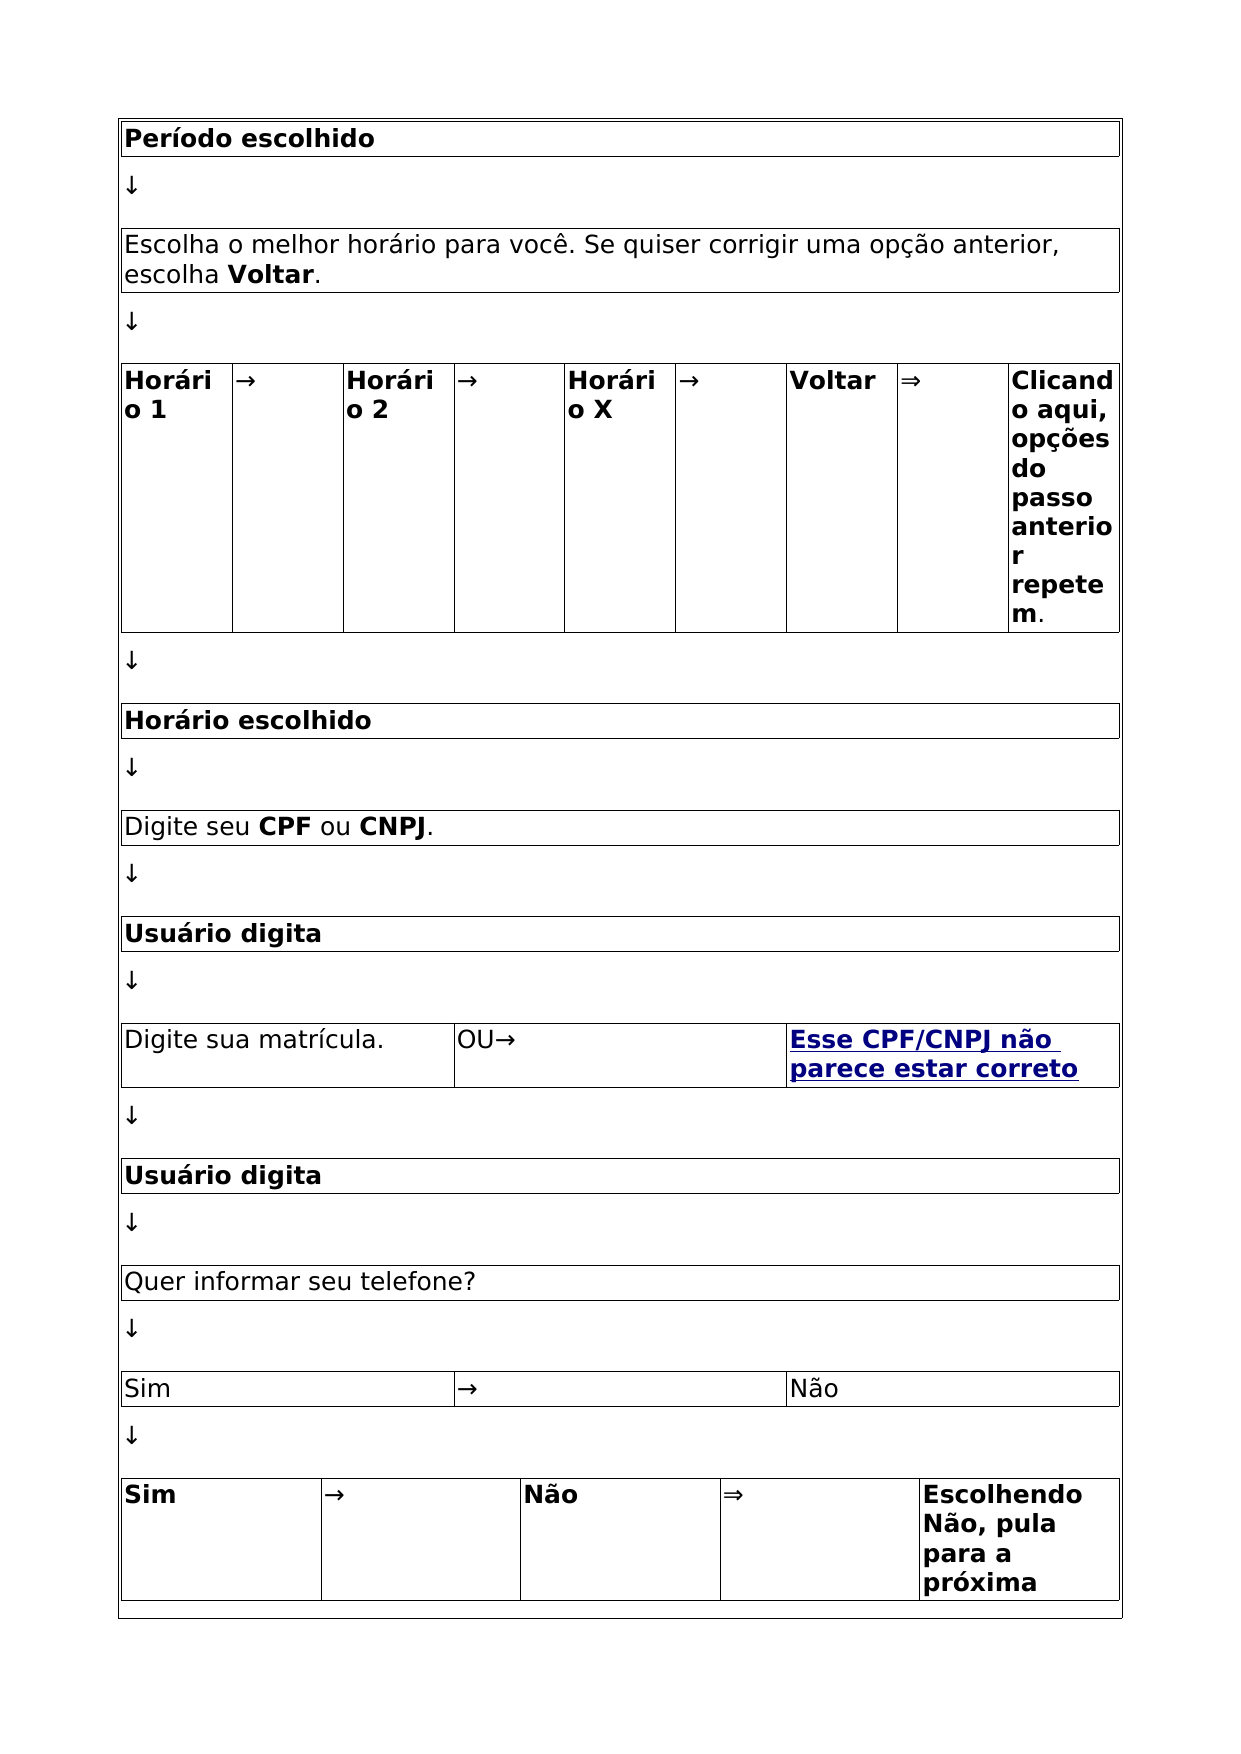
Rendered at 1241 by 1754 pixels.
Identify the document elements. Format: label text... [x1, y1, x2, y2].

table_header → [455, 1372, 786, 1406]
table_header ⇒ [721, 1479, 919, 1600]
table_header Clicando aqui, opções do passo anterior repetem. [1009, 364, 1119, 632]
table_header ⇒ [898, 364, 1008, 632]
table_header → [322, 1479, 520, 1600]
table_header Horário escolhido [122, 704, 1119, 738]
table_header Não [787, 1372, 1119, 1406]
table_header Sim [122, 1372, 454, 1406]
table_header → [455, 364, 564, 632]
table_header Horário X [565, 364, 675, 632]
table_header Escolhendo Não, pula para a próxima [920, 1479, 1119, 1600]
table_header Esse CPF/CNPJ não parece estar correto [787, 1024, 1119, 1087]
table_header ↓ ↓ ↓ ↓ ↓ ↓ ↓ ↓ ↓ ↓ [119, 119, 1122, 1618]
table_header Quer informar seu telefone? [122, 1266, 1119, 1299]
table_header Horário 2 [344, 364, 454, 632]
table_header → [676, 364, 786, 632]
table_header Sim [122, 1479, 321, 1600]
table_header Horário 1 [122, 364, 232, 632]
table_header Digite sua matrícula. [122, 1024, 454, 1087]
table_header OU→ [455, 1024, 786, 1087]
table_header Escolha o melhor horário para você. Se quiser corrigir uma opção anterior, escolha Voltar. [122, 229, 1119, 292]
table_header Voltar [787, 364, 897, 632]
table_header Não [521, 1479, 720, 1600]
table_header Usuário digita [122, 1159, 1119, 1193]
table_header Período escolhido [122, 122, 1119, 156]
table_header Digite seu CPF ou CNPJ. [122, 811, 1119, 844]
table_header Usuário digita [122, 917, 1119, 951]
table_header → [233, 364, 343, 632]
